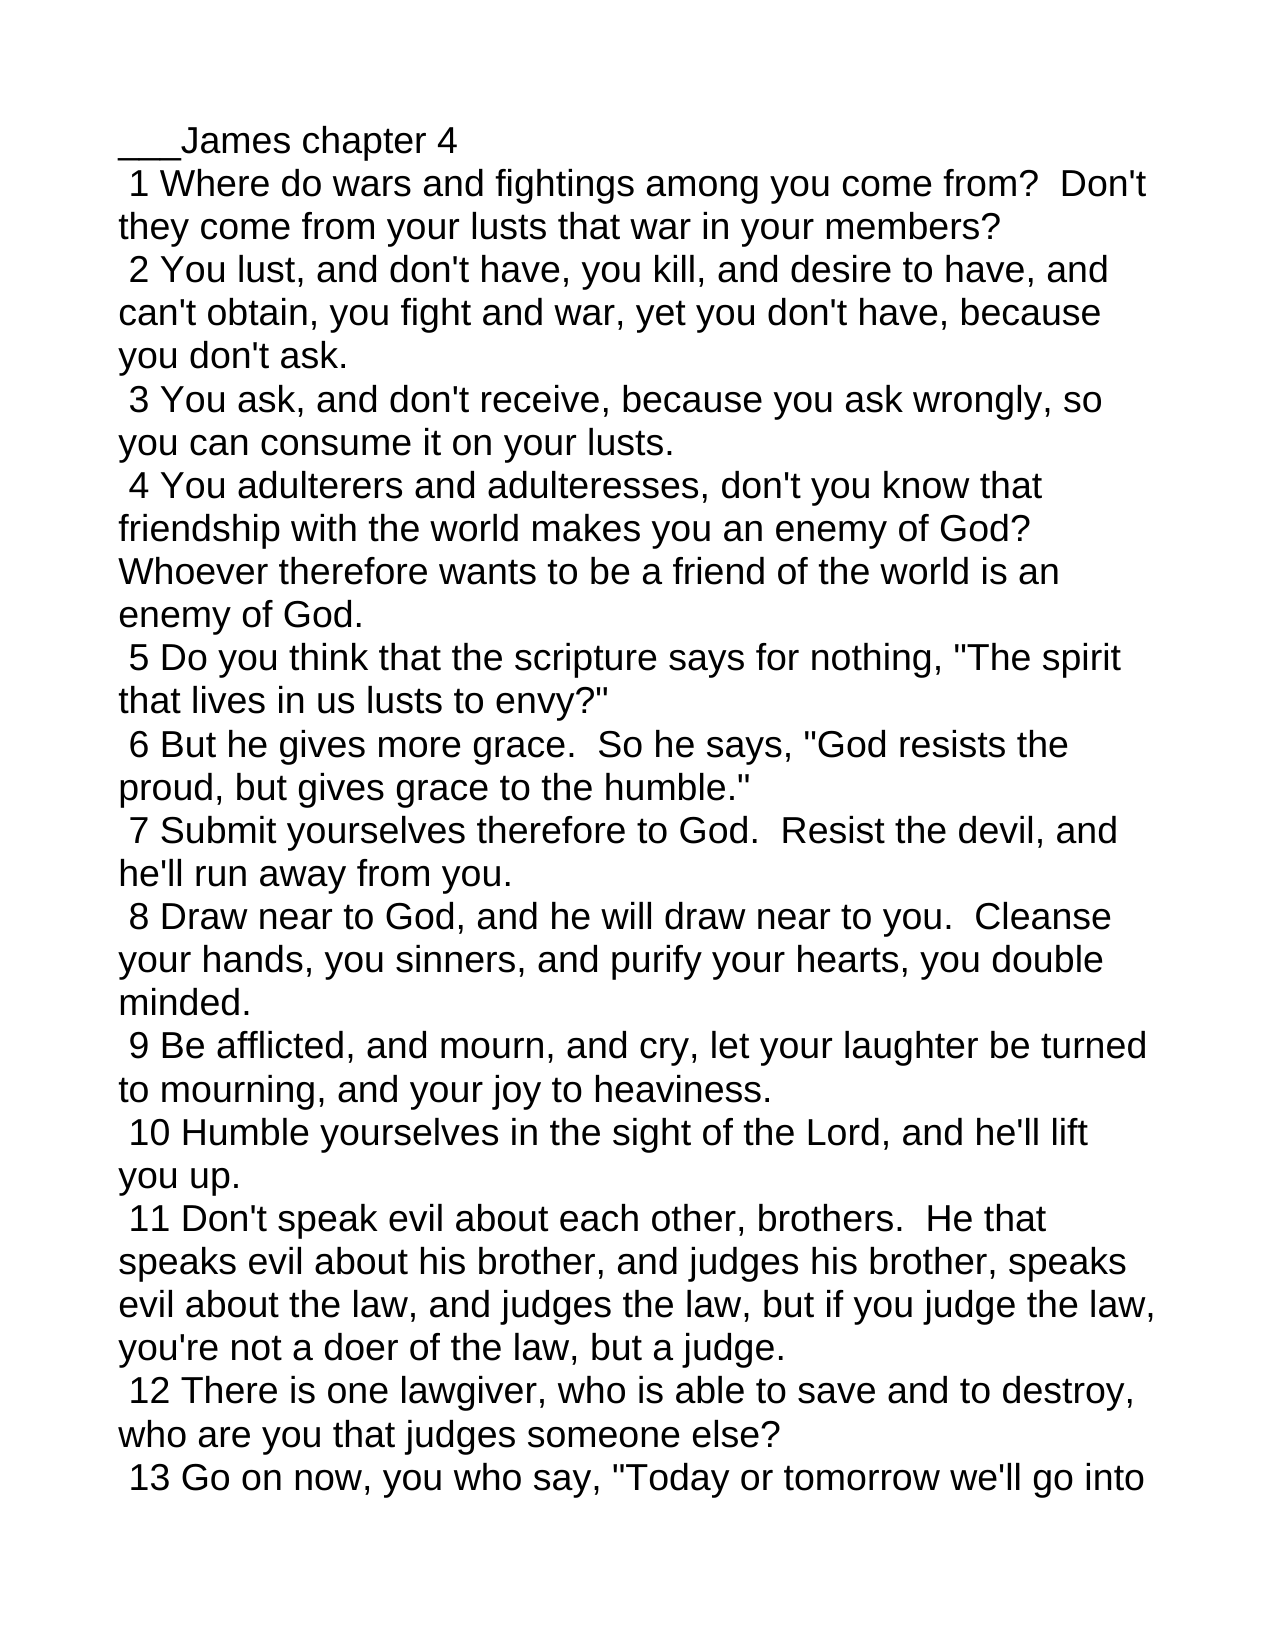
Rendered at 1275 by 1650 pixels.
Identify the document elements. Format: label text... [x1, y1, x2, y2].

text 4 You adulterers and adulteresses, don't you know that friendship with the world makes you an enemy of God? Whoever therefore wants to be a friend of the world is an enemy of God. [118, 463, 1157, 636]
text 3 You ask, and don't receive, because you ask wrongly, so you can consume it on your lusts. [118, 377, 1157, 463]
text 6 But he gives more grace. So he says, "God resists the proud, but gives grace to the humble." [118, 722, 1157, 808]
text 9 Be afflicted, and mourn, and cry, let your laughter be turned to mourning, and your joy to heaviness. [118, 1024, 1157, 1110]
text 11 Don't speak evil about each other, brothers. He that speaks evil about his brother, and judges his brother, speaks evil about the law, and judges the law, but if you judge the law, you're not a doer of the law, but a judge. [118, 1196, 1157, 1369]
text 5 Do you think that the scripture says for nothing, "The spirit that lives in us lusts to envy?" [118, 636, 1157, 722]
text 8 Draw near to God, and he will draw near to you. Cleanse your hands, you sinners, and purify your hearts, you double minded. [118, 894, 1157, 1024]
text 2 You lust, and don't have, you kill, and desire to have, and can't obtain, you fight and war, yet you don't have, because you don't ask. [118, 247, 1157, 377]
text ___James chapter 4 [118, 118, 1157, 161]
text 7 Submit yourselves therefore to God. Resist the devil, and he'll run away from you. [118, 808, 1157, 894]
text 13 Go on now, you who say, "Today or tomorrow we'll go into [118, 1455, 1157, 1498]
text 12 There is one lawgiver, who is able to save and to destroy, who are you that judges someone else? [118, 1369, 1157, 1455]
text 10 Humble yourselves in the sight of the Lord, and he'll lift you up. [118, 1110, 1157, 1196]
text 1 Where do wars and fightings among you come from? Don't they come from your lusts that war in your members? [118, 161, 1157, 247]
